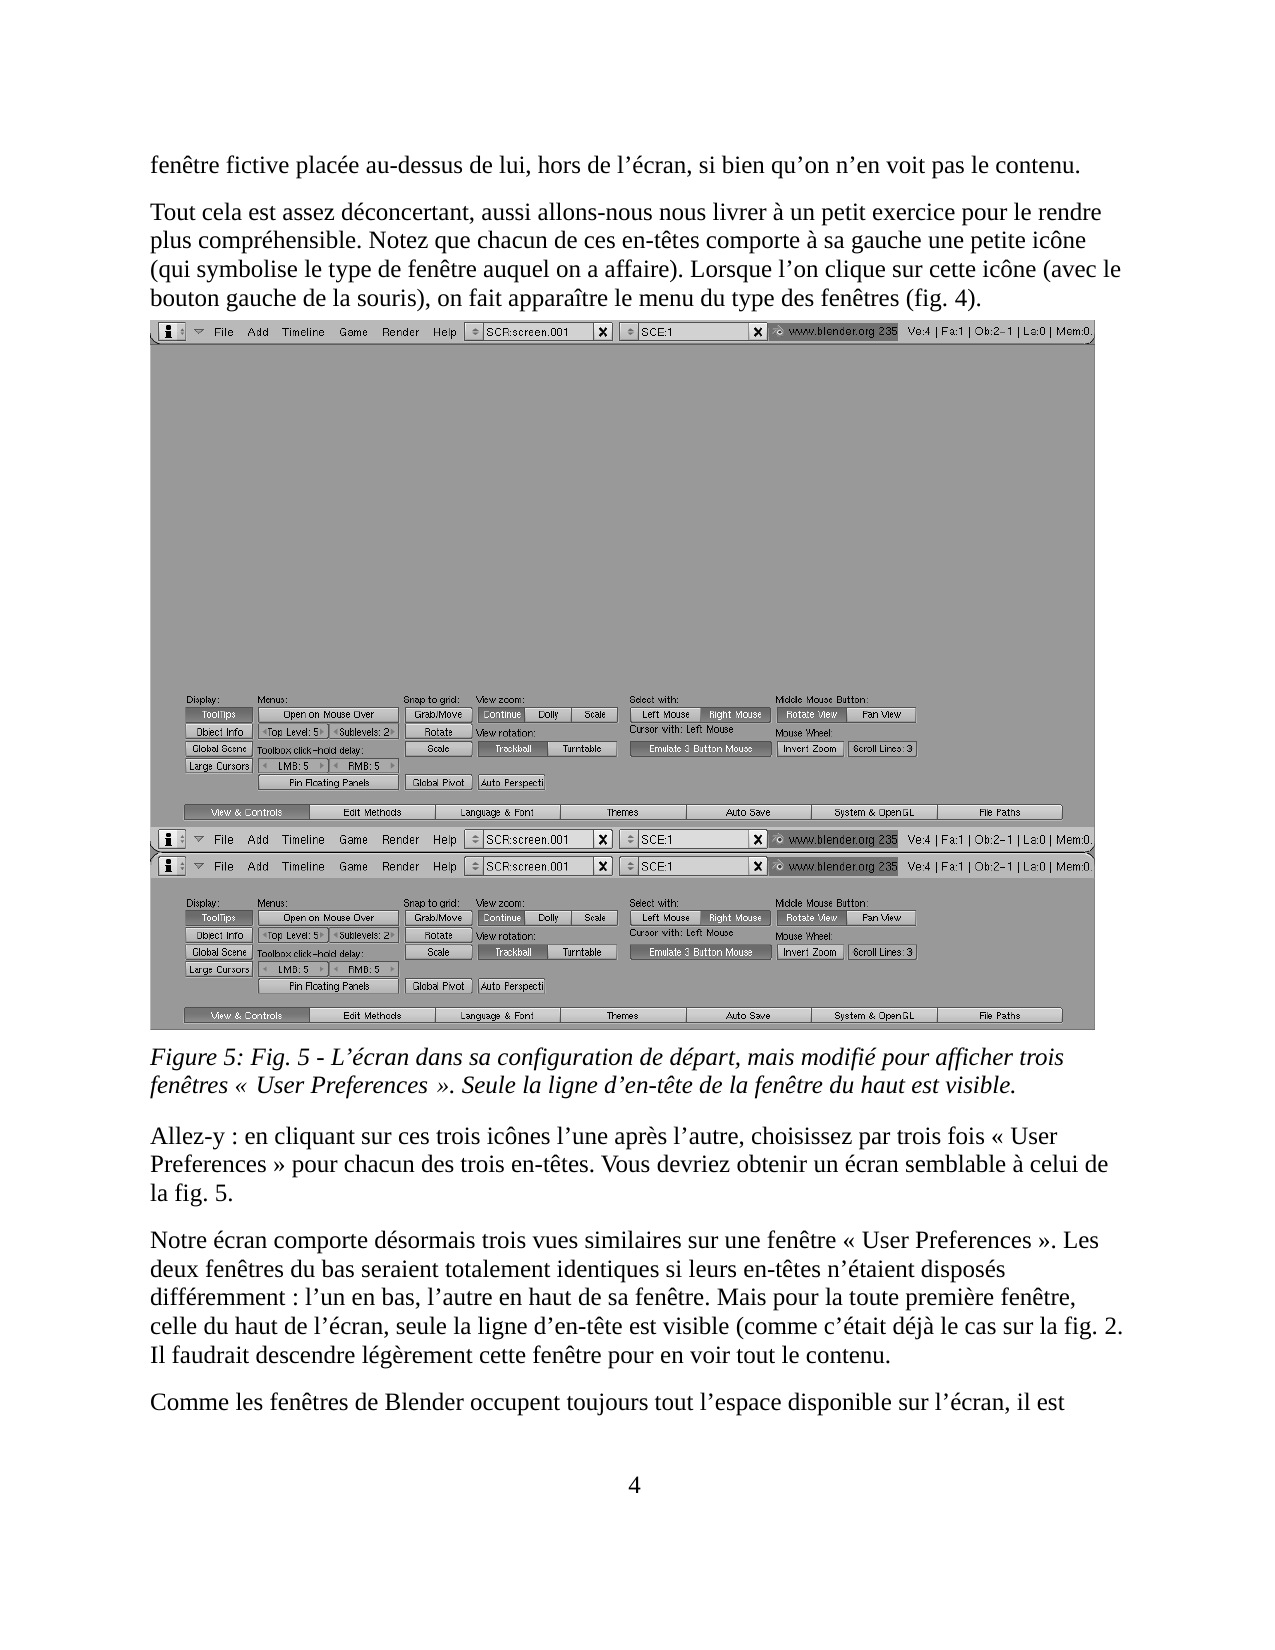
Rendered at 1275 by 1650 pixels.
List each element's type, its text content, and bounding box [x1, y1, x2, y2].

text Comme les fenêtres de Blender occupent toujours tout l’espace disponible sur l’écran, il est [150, 1387, 1125, 1415]
text Allez-y : en cliquant sur ces trois icônes l’une après l’autre, choisissez par trois fois « User Preferences » pour chacun des trois en-têtes. Vous devriez obtenir un écran semblable à celui de la fig. 5. [150, 1121, 1125, 1207]
text fenêtre fictive placée au-dessus de lui, hors de l’écran, si bien qu’on n’en voit pas le contenu. [150, 150, 1125, 179]
picture [150, 320, 1095, 1030]
text Figure 5: Fig. 5 - L’écran dans sa configuration de départ, mais modifié pour afficher trois fenêtres « User Preferences ». Seule la ligne d’en-tête de la fenêtre du haut est visible. [150, 1042, 1125, 1099]
text Tout cela est assez déconcertant, aussi allons-nous nous livrer à un petit exercice pour le rendre plus compréhensible. Notez que chacun de ces en-têtes comporte à sa gauche une petite icône (qui symbolise le type de fenêtre auquel on a affaire). Lorsque l’on clique sur cette icône (avec le bouton gauche de la souris), on fait apparaître le menu du type des fenêtres (fig. 4). [150, 197, 1125, 312]
text Notre écran comporte désormais trois vues similaires sur une fenêtre « User Preferences ». Les deux fenêtres du bas seraient totalement identiques si leurs en-têtes n’étaient disposés différemment : l’un en bas, l’autre en haut de sa fenêtre. Mais pour la toute première fenêtre, celle du haut de l’écran, seule la ligne d’en-tête est visible (comme c’était déjà le cas sur la fig. 2. Il faudrait descendre légèrement cette fenêtre pour en voir tout le contenu. [150, 1225, 1125, 1369]
